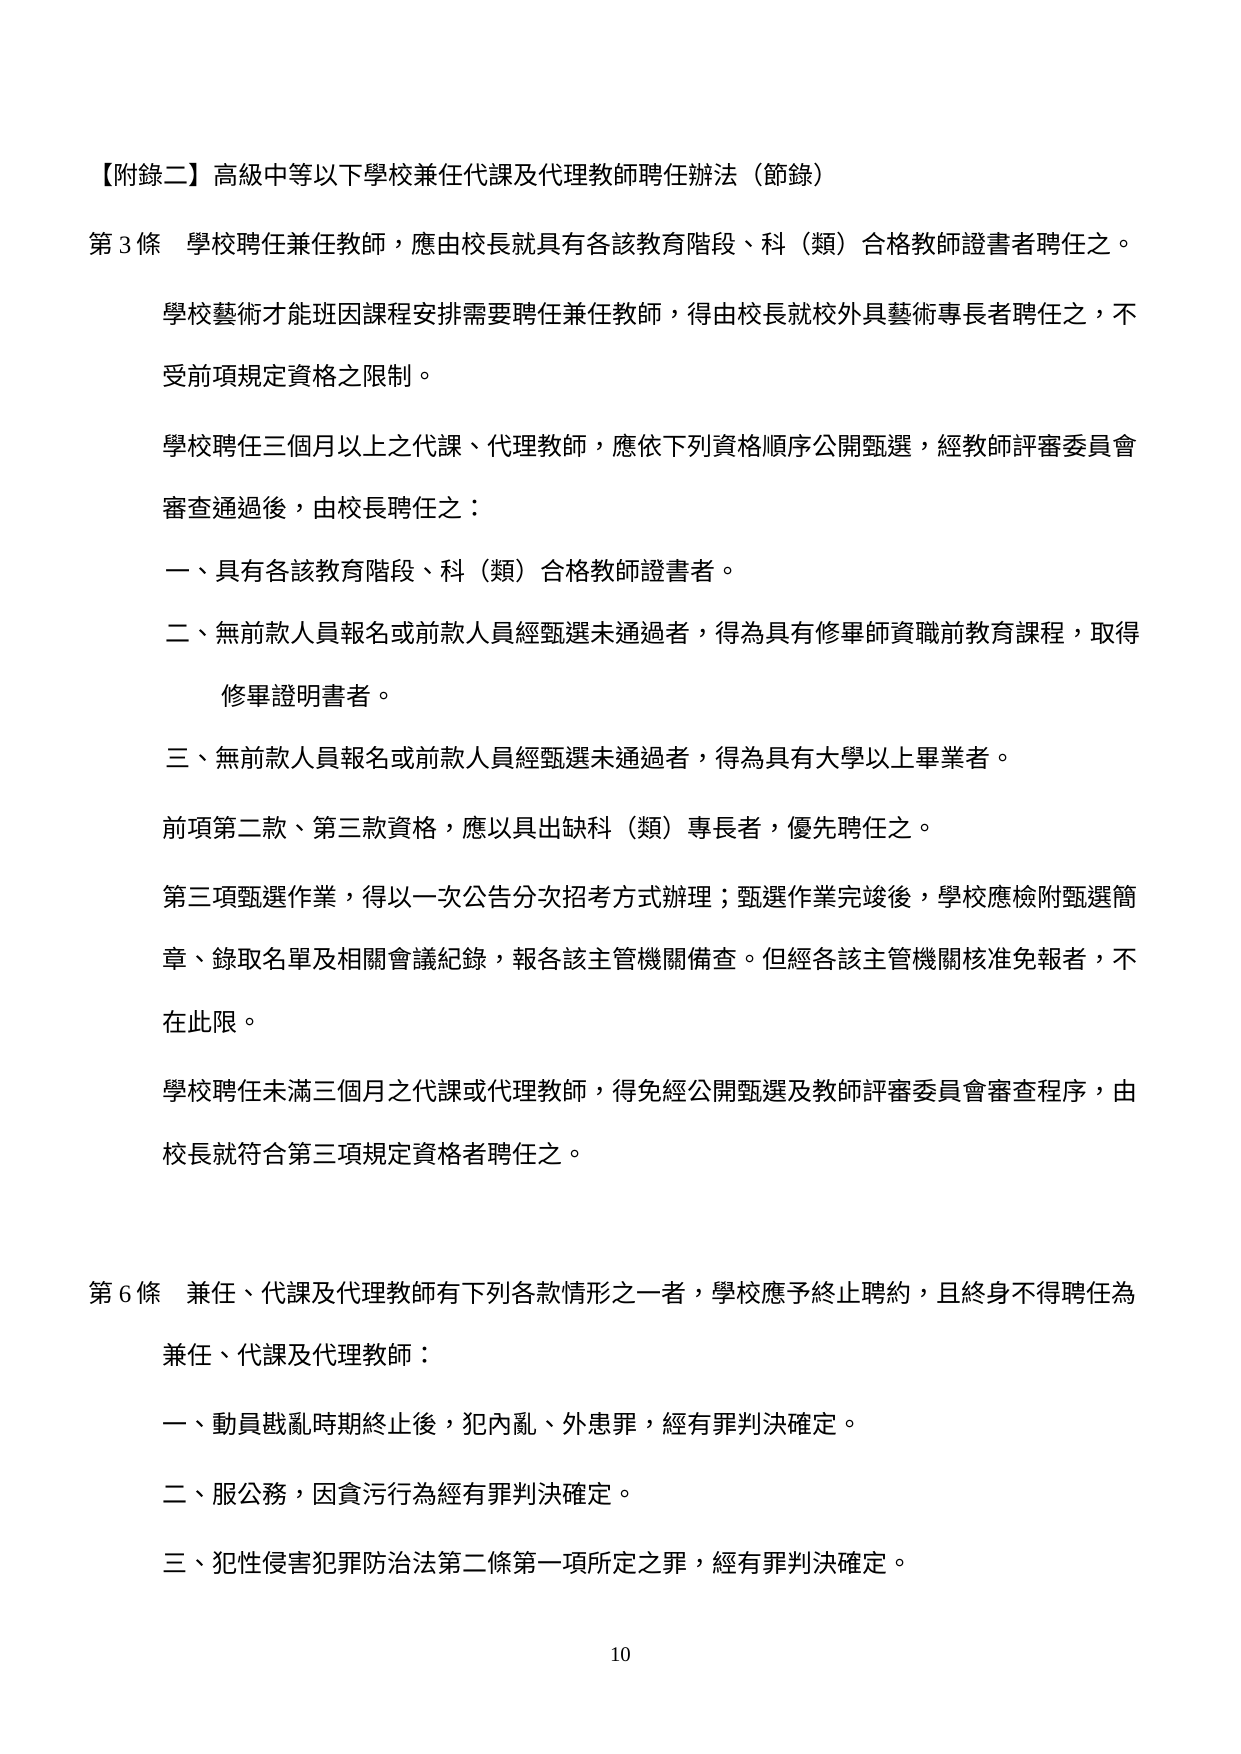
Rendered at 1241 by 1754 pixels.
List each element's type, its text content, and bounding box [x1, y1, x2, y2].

text 二、無前款人員報名或前款人員經甄選未通過者，得為具有修畢師資職前教育課程，取得修畢證明書者。 [166, 590, 1152, 715]
text 學校聘任三個月以上之代課、代理教師，應依下列資格順序公開甄選，經教師評審委員會審查通過後，由校長聘任之： [162, 403, 1152, 528]
text 【附錄二】高級中等以下學校兼任代課及代理教師聘任辦法（節錄） [89, 132, 1152, 194]
text 第三項甄選作業，得以一次公告分次招考方式辦理；甄選作業完竣後，學校應檢附甄選簡章、錄取名單及相關會議紀錄，報各該主管機關備查。但經各該主管機關核准免報者，不在此限。 [162, 854, 1152, 1041]
text 學校藝術才能班因課程安排需要聘任兼任教師，得由校長就校外具藝術專長者聘任之，不受前項規定資格之限制。 [162, 271, 1152, 396]
text 第6條 兼任、代課及代理教師有下列各款情形之一者，學校應予終止聘約，且終身不得聘任為兼任、代課及代理教師： [89, 1249, 1152, 1374]
text 二、服公務，因貪污行為經有罪判決確定。 [162, 1451, 1152, 1513]
text 前項第二款、第三款資格，應以具出缺科（類）專長者，優先聘任之。 [162, 784, 1152, 847]
text 學校聘任未滿三個月之代課或代理教師，得免經公開甄選及教師評審委員會審查程序，由校長就符合第三項規定資格者聘任之。 [162, 1048, 1152, 1173]
text 第3條 學校聘任兼任教師，應由校長就具有各該教育階段、科（類）合格教師證書者聘任之。 [89, 201, 1152, 264]
text 三、無前款人員報名或前款人員經甄選未通過者，得為具有大學以上畢業者。 [89, 715, 1152, 778]
text 一、動員戡亂時期終止後，犯內亂、外患罪，經有罪判決確定。 [162, 1381, 1152, 1444]
text 三、犯性侵害犯罪防治法第二條第一項所定之罪，經有罪判決確定。 [162, 1520, 1152, 1583]
text 一、具有各該教育階段、科（類）合格教師證書者。 [89, 528, 1152, 590]
